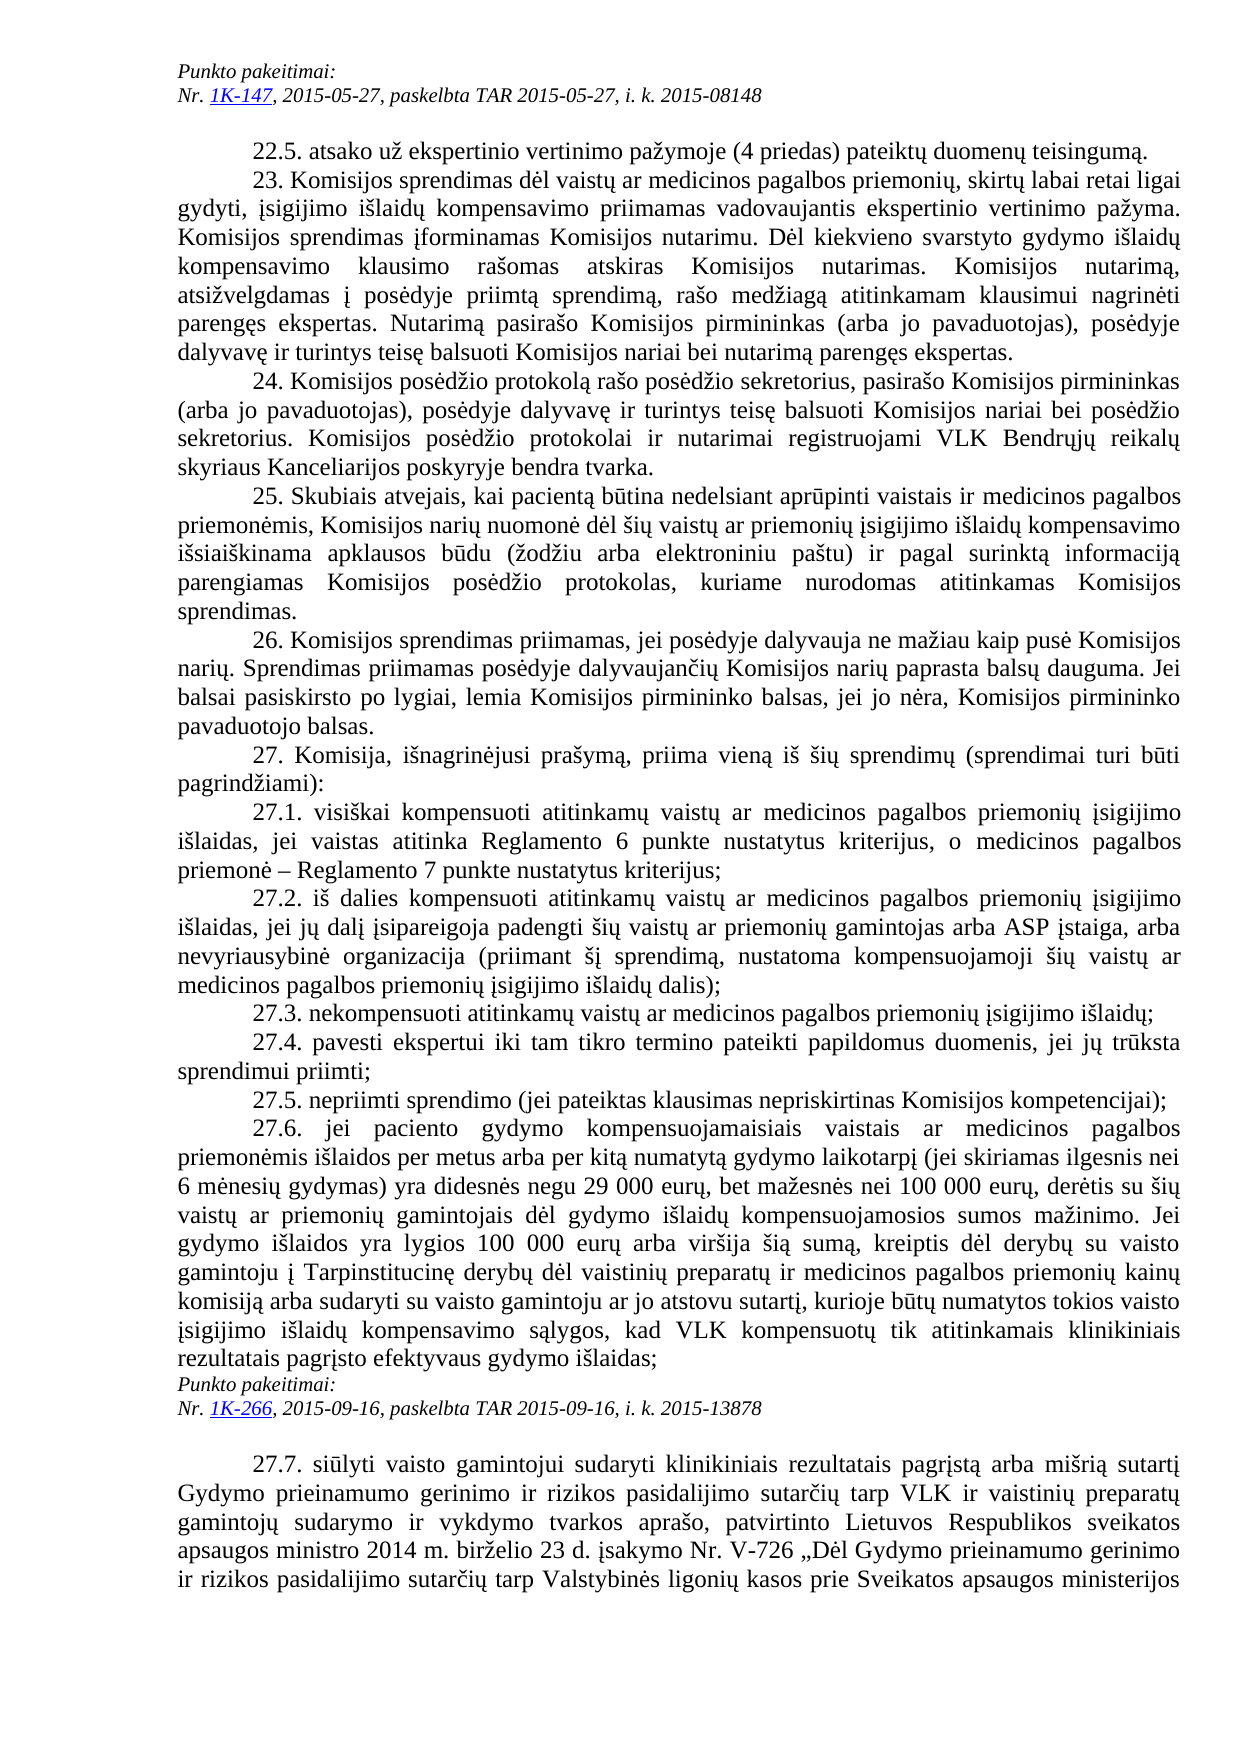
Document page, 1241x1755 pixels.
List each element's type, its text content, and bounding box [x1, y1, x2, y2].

text 25. Skubiais atvejais, kai pacientą būtina nedelsiant aprūpinti vaistais ir medicinos pagalbos priemonėmis, Komisijos narių nuomonė dėl šių vaistų ar priemonių įsigijimo išlaidų kompensavimo išsiaiškinama apklausos būdu (žodžiu arba elektroniniu paštu) ir pagal surinktą informaciją parengiamas Komisijos posėdžio protokolas, kuriame nurodomas atitinkamas Komisijos sprendimas. [177, 481, 1181, 625]
text Nr. 1K-266, 2015-09-16, paskelbta TAR 2015-09-16, i. k. 2015-13878 [177, 1396, 1181, 1420]
text 23. Komisijos sprendimas dėl vaistų ar medicinos pagalbos priemonių, skirtų labai retai ligai gydyti, įsigijimo išlaidų kompensavimo priimamas vadovaujantis ekspertinio vertinimo pažyma. Komisijos sprendimas įforminamas Komisijos nutarimu. Dėl kiekvieno svarstyto gydymo išlaidų kompensavimo klausimo rašomas atskiras Komisijos nutarimas. Komisijos nutarimą, atsižvelgdamas į posėdyje priimtą sprendimą, rašo medžiagą atitinkamam klausimui nagrinėti parengęs ekspertas. Nutarimą pasirašo Komisijos pirmininkas (arba jo pavaduotojas), posėdyje dalyvavę ir turintys teisę balsuoti Komisijos nariai bei nutarimą parengęs ekspertas. [177, 165, 1181, 366]
text 27.3. nekompensuoti atitinkamų vaistų ar medicinos pagalbos priemonių įsigijimo išlaidų; [177, 998, 1181, 1027]
text 27.5. nepriimti sprendimo (jei pateiktas klausimas nepriskirtinas Komisijos kompetencijai); [177, 1085, 1181, 1113]
text 24. Komisijos posėdžio protokolą rašo posėdžio sekretorius, pasirašo Komisijos pirmininkas (arba jo pavaduotojas), posėdyje dalyvavę ir turintys teisę balsuoti Komisijos nariai bei posėdžio sekretorius. Komisijos posėdžio protokolai ir nutarimai registruojami VLK Bendrųjų reikalų skyriaus Kanceliarijos poskyryje bendra tvarka. [177, 366, 1181, 481]
text Punkto pakeitimai: [177, 59, 1181, 83]
text 27.2. iš dalies kompensuoti atitinkamų vaistų ar medicinos pagalbos priemonių įsigijimo išlaidas, jei jų dalį įsipareigoja padengti šių vaistų ar priemonių gamintojas arba ASP įstaiga, arba nevyriausybinė organizacija (priimant šį sprendimą, nustatoma kompensuojamoji šių vaistų ar medicinos pagalbos priemonių įsigijimo išlaidų dalis); [177, 883, 1181, 998]
text 27.6. jei paciento gydymo kompensuojamaisiais vaistais ar medicinos pagalbos priemonėmis išlaidos per metus arba per kitą numatytą gydymo laikotarpį (jei skiriamas ilgesnis nei 6 mėnesių gydymas) yra didesnės negu 29 000 eurų, bet mažesnės nei 100 000 eurų, derėtis su šių vaistų ar priemonių gamintojais dėl gydymo išlaidų kompensuojamosios sumos mažinimo. Jei gydymo išlaidos yra lygios 100 000 eurų arba viršija šią sumą, kreiptis dėl derybų su vaisto gamintoju į Tarpinstitucinę derybų dėl vaistinių preparatų ir medicinos pagalbos priemonių kainų komisiją arba sudaryti su vaisto gamintoju ar jo atstovu sutartį, kurioje būtų numatytos tokios vaisto įsigijimo išlaidų kompensavimo sąlygos, kad VLK kompensuotų tik atitinkamais klinikiniais rezultatais pagrįsto efektyvaus gydymo išlaidas; [177, 1113, 1181, 1372]
text 22.5. atsako už ekspertinio vertinimo pažymoje (4 priedas) pateiktų duomenų teisingumą. [177, 136, 1181, 165]
text 27.1. visiškai kompensuoti atitinkamų vaistų ar medicinos pagalbos priemonių įsigijimo išlaidas, jei vaistas atitinka Reglamento 6 punkte nustatytus kriterijus, o medicinos pagalbos priemonė – Reglamento 7 punkte nustatytus kriterijus; [177, 797, 1181, 883]
text 27.4. pavesti ekspertui iki tam tikro termino pateikti papildomus duomenis, jei jų trūksta sprendimui priimti; [177, 1027, 1181, 1085]
text Punkto pakeitimai: [177, 1372, 1181, 1396]
text 27.7. siūlyti vaisto gamintojui sudaryti klinikiniais rezultatais pagrįstą arba mišrią sutartį Gydymo prieinamumo gerinimo ir rizikos pasidalijimo sutarčių tarp VLK ir vaistinių preparatų gamintojų sudarymo ir vykdymo tvarkos aprašo, patvirtinto Lietuvos Respublikos sveikatos apsaugos ministro 2014 m. birželio 23 d. įsakymo Nr. V-726 „Dėl Gydymo prieinamumo gerinimo ir rizikos pasidalijimo sutarčių tarp Valstybinės ligonių kasos prie Sveikatos apsaugos ministerijos [177, 1449, 1181, 1593]
text Nr. 1K-147, 2015-05-27, paskelbta TAR 2015-05-27, i. k. 2015-08148 [177, 83, 1181, 107]
text 26. Komisijos sprendimas priimamas, jei posėdyje dalyvauja ne mažiau kaip pusė Komisijos narių. Sprendimas priimamas posėdyje dalyvaujančių Komisijos narių paprasta balsų dauguma. Jei balsai pasiskirsto po lygiai, lemia Komisijos pirmininko balsas, jei jo nėra, Komisijos pirmininko pavaduotojo balsas. [177, 625, 1181, 740]
text 27. Komisija, išnagrinėjusi prašymą, priima vieną iš šių sprendimų (sprendimai turi būti pagrindžiami): [177, 740, 1181, 797]
